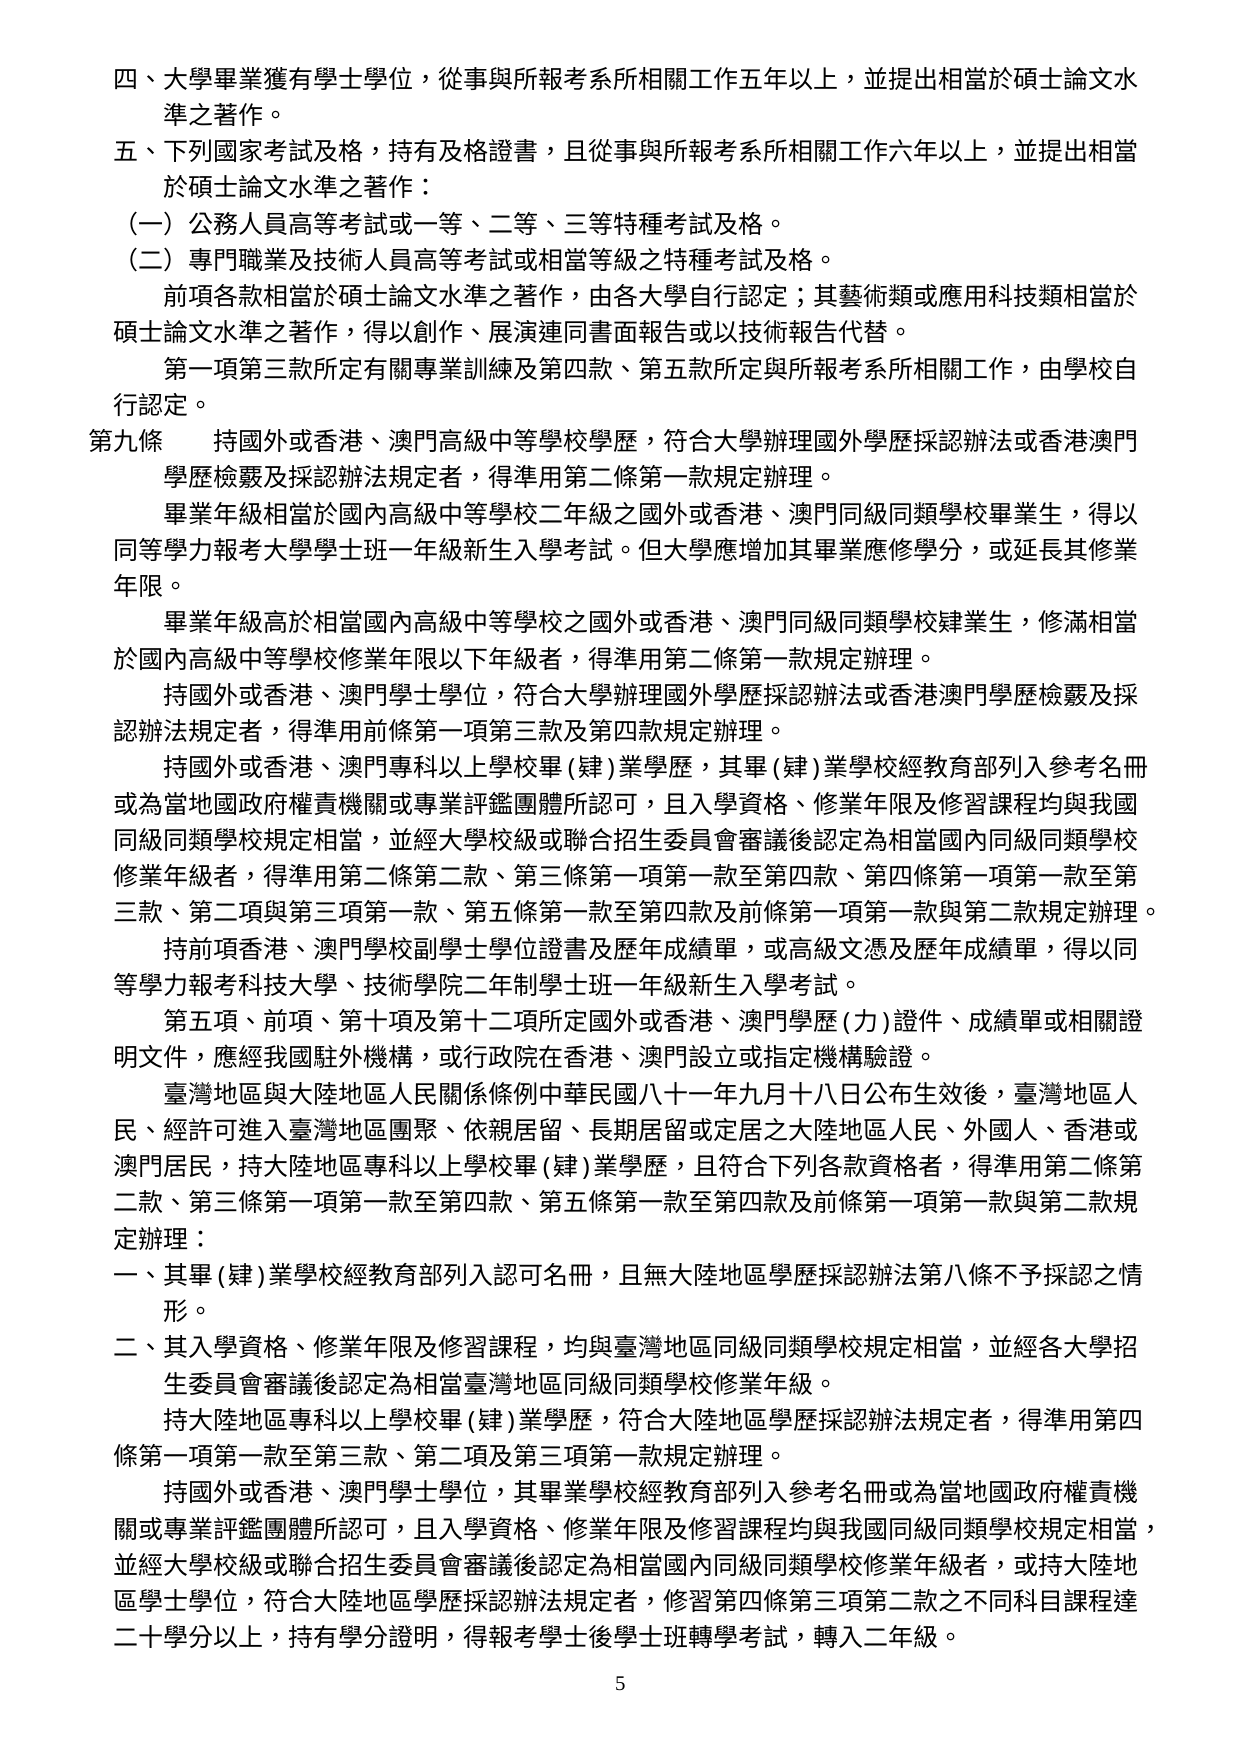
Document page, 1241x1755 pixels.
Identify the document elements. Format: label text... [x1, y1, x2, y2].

text 畢業年級高於相當國內高級中等學校之國外或香港、澳門同級同類學校肄業生，修滿相當於國內高級中等學校修業年限以下年級者，得準用第二條第一款規定辦理。 [114, 603, 1152, 675]
text 前項各款相當於碩士論文水準之著作，由各大學自行認定；其藝術類或應用科技類相當於碩士論文水準之著作，得以創作、展演連同書面報告或以技術報告代替。 [114, 277, 1152, 349]
text 一、其畢(肄)業學校經教育部列入認可名冊，且無大陸地區學歷採認辦法第八條不予採認之情形。 [114, 1255, 1152, 1328]
text 持國外或香港、澳門學士學位，符合大學辦理國外學歷採認辦法或香港澳門學歷檢覈及採認辦法規定者，得準用前條第一項第三款及第四款規定辦理。 [114, 675, 1152, 748]
text 五、下列國家考試及格，持有及格證書，且從事與所報考系所相關工作六年以上，並提出相當於碩士論文水準之著作： [114, 132, 1152, 204]
text （二）專門職業及技術人員高等考試或相當等級之特種考試及格。 [114, 240, 1152, 277]
text （一）公務人員高等考試或一等、二等、三等特種考試及格。 [114, 204, 1152, 240]
text 第一項第三款所定有關專業訓練及第四款、第五款所定與所報考系所相關工作，由學校自行認定。 [114, 349, 1152, 422]
text 四、大學畢業獲有學士學位，從事與所報考系所相關工作五年以上，並提出相當於碩士論文水準之著作。 [114, 59, 1152, 132]
text 持國外或香港、澳門學士學位，其畢業學校經教育部列入參考名冊或為當地國政府權責機關或專業評鑑團體所認可，且入學資格、修業年限及修習課程均與我國同級同類學校規定相當，並經大學校級或聯合招生委員會審議後認定為相當國內同級同類學校修業年級者，或持大陸地區學士學位，符合大陸地區學歷採認辦法規定者，修習第四條第三項第二款之不同科目課程達二十學分以上，持有學分證明，得報考學士後學士班轉學考試，轉入二年級。 [114, 1473, 1152, 1654]
text 臺灣地區與大陸地區人民關係條例中華民國八十一年九月十八日公布生效後，臺灣地區人民、經許可進入臺灣地區團聚、依親居留、長期居留或定居之大陸地區人民、外國人、香港或澳門居民，持大陸地區專科以上學校畢(肄)業學歷，且符合下列各款資格者，得準用第二條第二款、第三條第一項第一款至第四款、第五條第一款至第四款及前條第一項第一款與第二款規定辦理： [114, 1074, 1152, 1255]
text 二、其入學資格、修業年限及修習課程，均與臺灣地區同級同類學校規定相當，並經各大學招生委員會審議後認定為相當臺灣地區同級同類學校修業年級。 [114, 1328, 1152, 1400]
text 畢業年級相當於國內高級中等學校二年級之國外或香港、澳門同級同類學校畢業生，得以同等學力報考大學學士班一年級新生入學考試。但大學應增加其畢業應修學分，或延長其修業年限。 [114, 494, 1152, 603]
text 持前項香港、澳門學校副學士學位證書及歷年成績單，或高級文憑及歷年成績單，得以同等學力報考科技大學、技術學院二年制學士班一年級新生入學考試。 [114, 929, 1152, 1002]
text 第九條 持國外或香港、澳門高級中等學校學歷，符合大學辦理國外學歷採認辦法或香港澳門學歷檢覈及採認辦法規定者，得準用第二條第一款規定辦理。 [89, 422, 1152, 494]
text 持大陸地區專科以上學校畢(肄)業學歷，符合大陸地區學歷採認辦法規定者，得準用第四條第一項第一款至第三款、第二項及第三項第一款規定辦理。 [114, 1400, 1152, 1473]
text 持國外或香港、澳門專科以上學校畢(肄)業學歷，其畢(肄)業學校經教育部列入參考名冊或為當地國政府權責機關或專業評鑑團體所認可，且入學資格、修業年限及修習課程均與我國同級同類學校規定相當，並經大學校級或聯合招生委員會審議後認定為相當國內同級同類學校修業年級者，得準用第二條第二款、第三條第一項第一款至第四款、第四條第一項第一款至第三款、第二項與第三項第一款、第五條第一款至第四款及前條第一項第一款與第二款規定辦理。 [114, 748, 1152, 929]
text 第五項、前項、第十項及第十二項所定國外或香港、澳門學歷(力)證件、成績單或相關證明文件，應經我國駐外機構，或行政院在香港、澳門設立或指定機構驗證。 [114, 1002, 1152, 1074]
